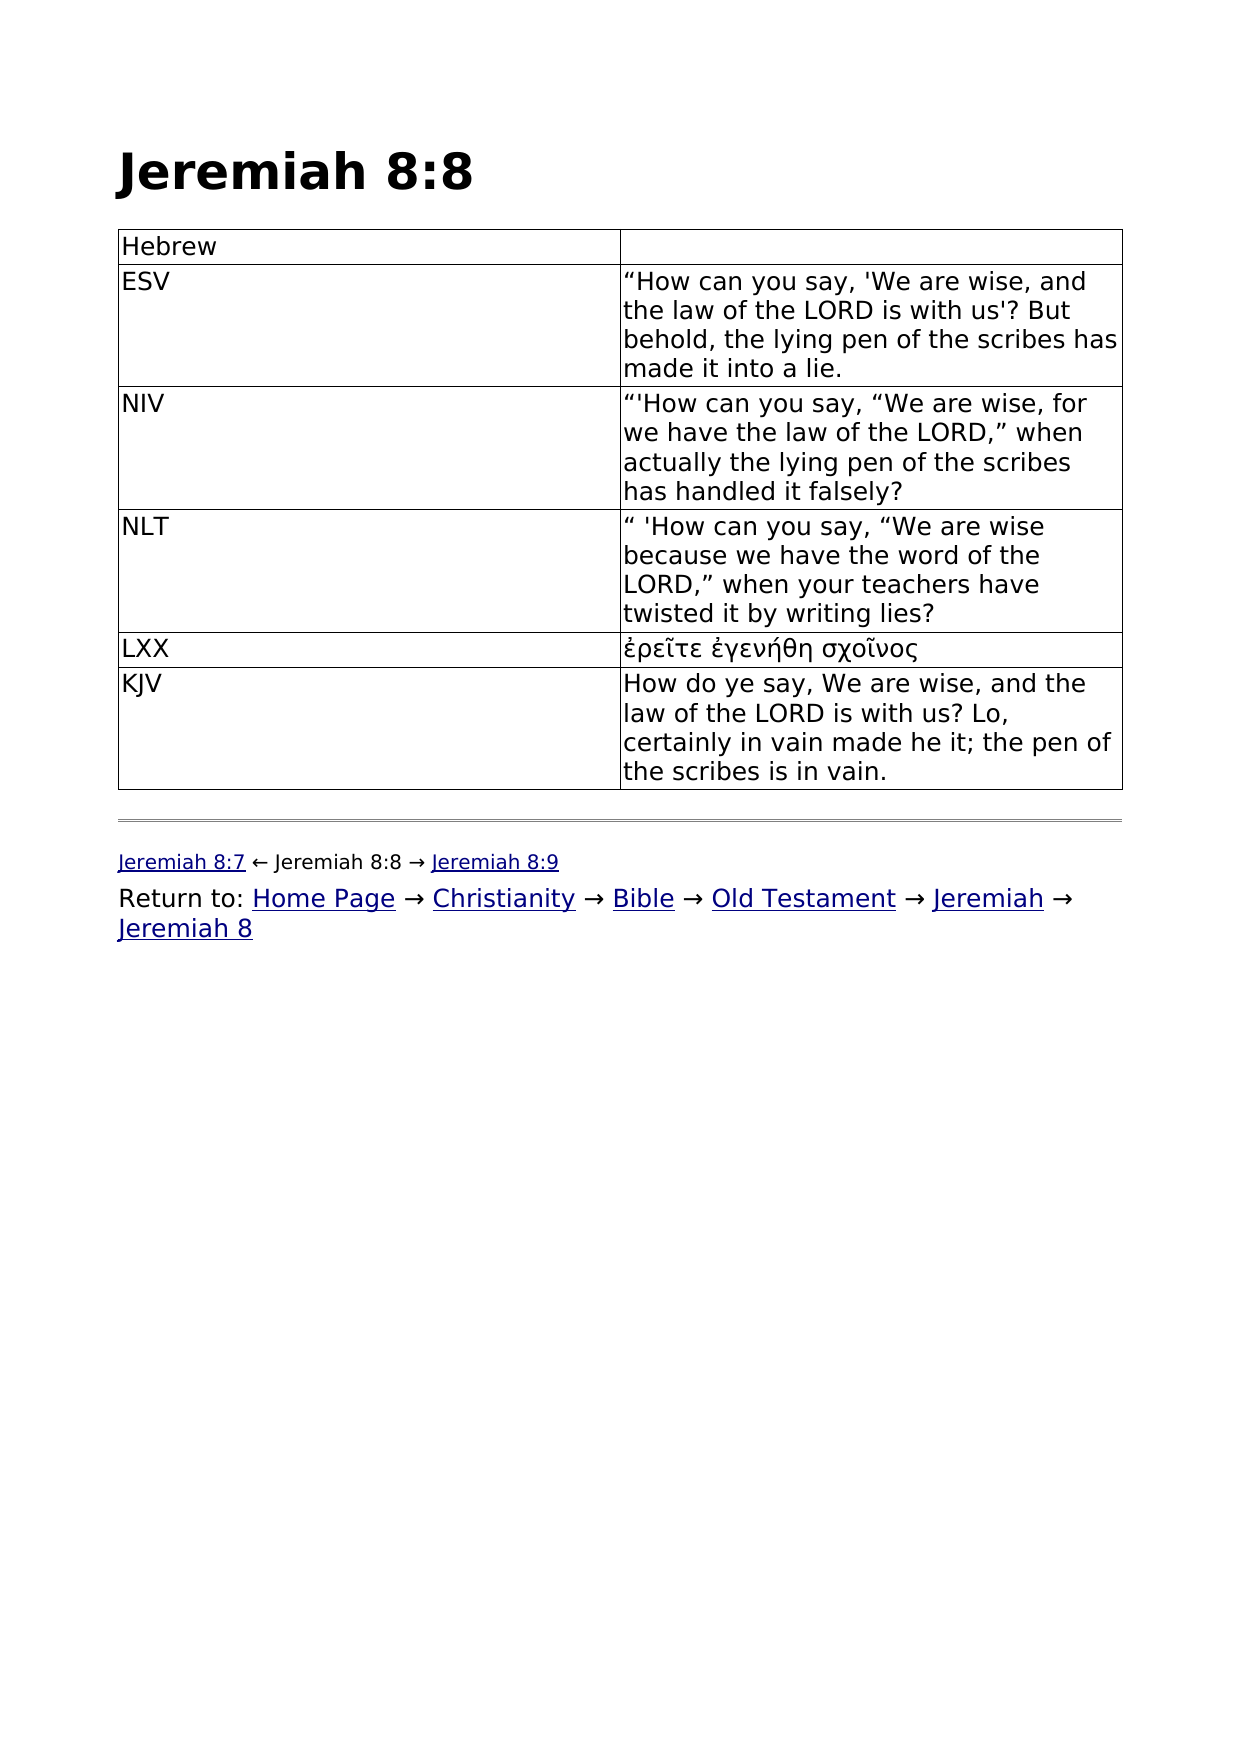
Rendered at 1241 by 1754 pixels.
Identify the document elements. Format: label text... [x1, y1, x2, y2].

table_cell NIV [119, 387, 620, 509]
text Return to: Home Page → Christianity → Bible → Old Testament → Jeremiah → Jeremiah 8 [118, 884, 1122, 943]
subtitle Jeremiah 8:8 [118, 143, 1122, 201]
table_cell “'How can you say, “We are wise, for we have the law of the LORD,” when actually the lying pen of the scribes has handled it falsely? [621, 387, 1122, 509]
table_cell ἐρεῖτε ἐγενήθη σχοῖνος [621, 633, 1122, 667]
table_cell LXX [119, 633, 620, 667]
table_header [621, 230, 1122, 264]
text Jeremiah 8:7 ← Jeremiah 8:8 → Jeremiah 8:9 [118, 851, 1122, 884]
table_cell ESV [119, 265, 620, 386]
table_cell KJV [119, 668, 620, 789]
table_cell “ 'How can you say, “We are wise because we have the word of the LORD,” when your teachers have twisted it by writing lies? [621, 510, 1122, 632]
table_cell “How can you say, 'We are wise, and the law of the LORD is with us'? But behold, the lying pen of the scribes has made it into a lie. [621, 265, 1122, 386]
table_cell How do ye say, We are wise, and the law of the LORD is with us? Lo, certainly in vain made he it; the pen of the scribes is in vain. [621, 668, 1122, 789]
table_cell NLT [119, 510, 620, 632]
table_header Hebrew [119, 230, 620, 264]
